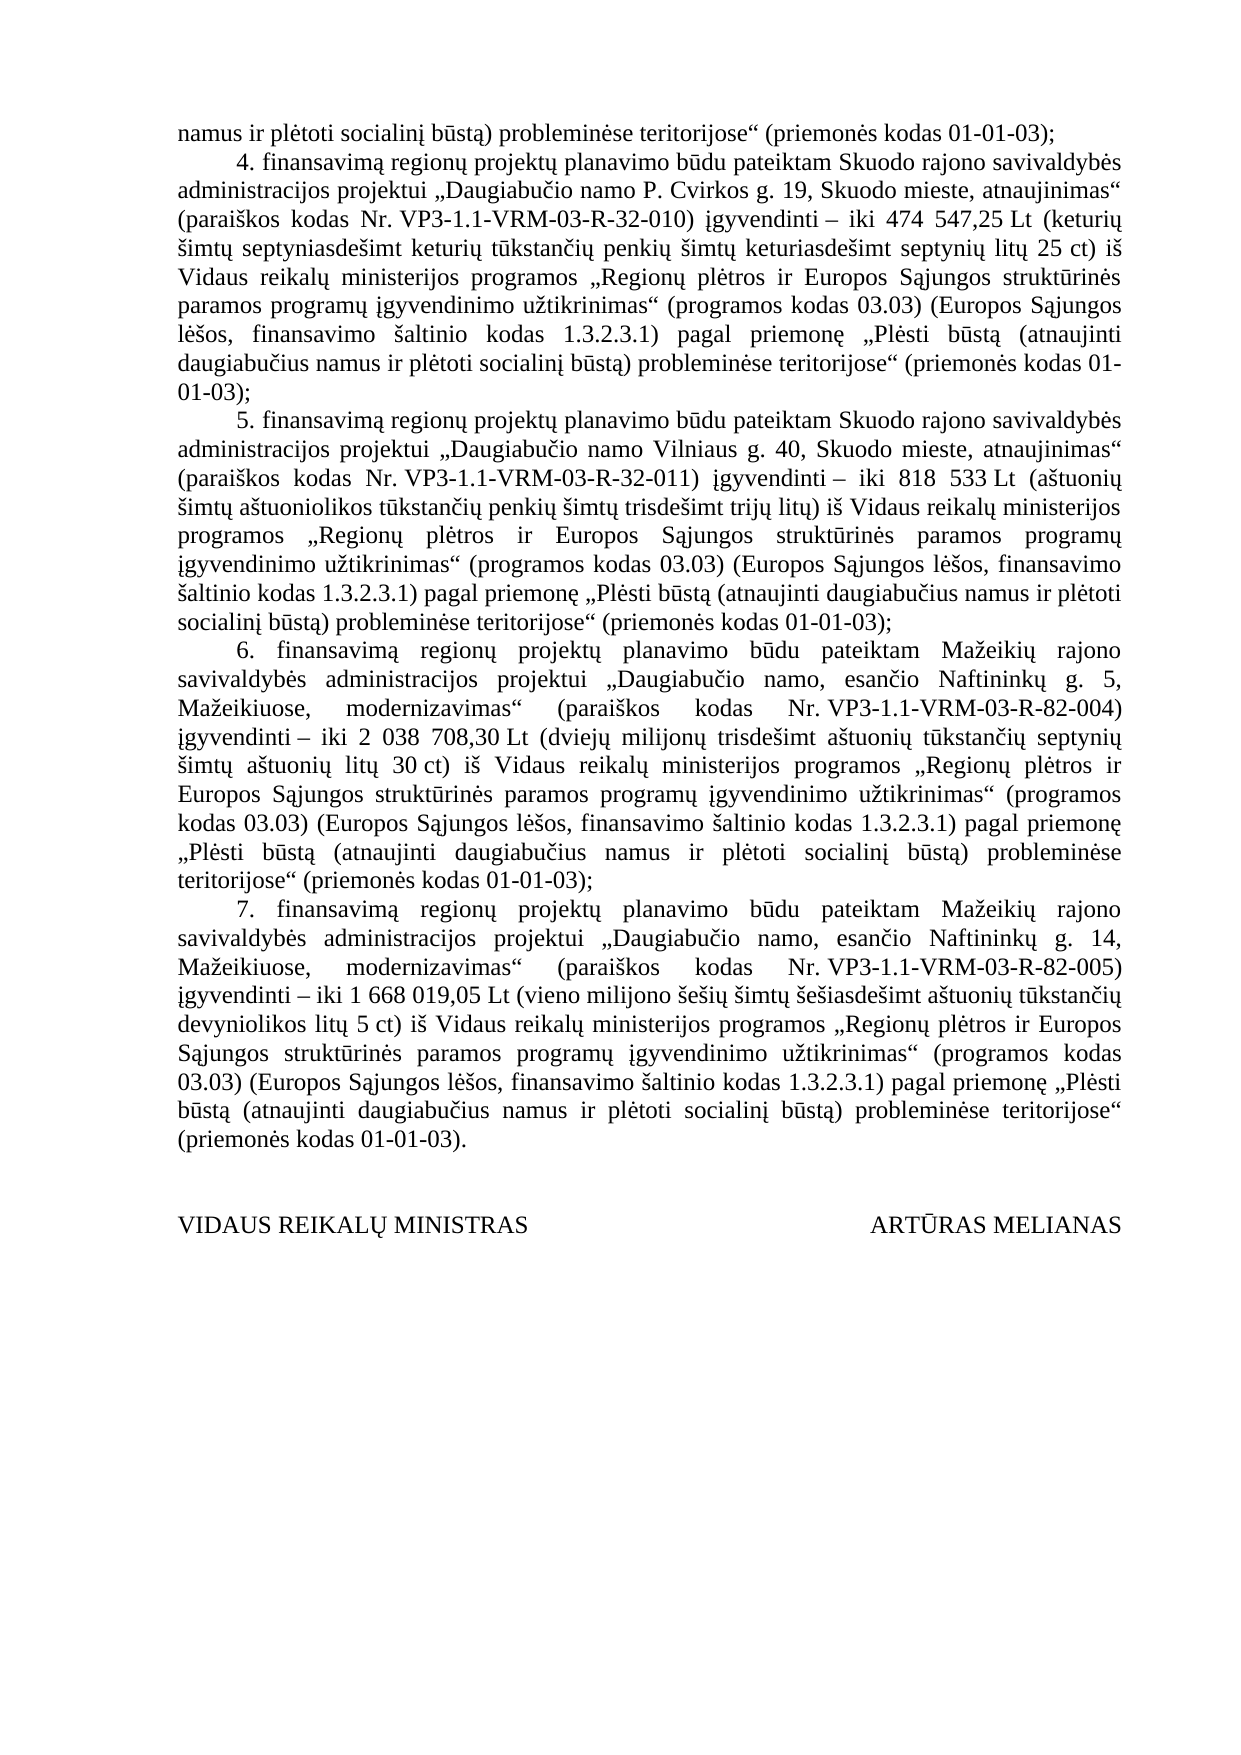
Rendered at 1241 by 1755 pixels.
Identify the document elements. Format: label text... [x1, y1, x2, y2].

text Vidaus reikalų ministras Artūras Melianas [177, 1211, 1122, 1239]
text 4. finansavimą regionų projektų planavimo būdu pateiktam Skuodo rajono savivaldybės administracijos projektui „Daugiabučio namo P. Cvirkos g. 19, Skuodo mieste, atnaujinimas“ (paraiškos kodas Nr. VP3-1.1-VRM-03-R-32-010) įgyvendinti – iki 474 547,25 Lt (keturių šimtų septyniasdešimt keturių tūkstančių penkių šimtų keturiasdešimt septynių litų 25 ct) iš Vidaus reikalų ministerijos programos „Regionų plėtros ir Europos Sąjungos struktūrinės paramos programų įgyvendinimo užtikrinimas“ (programos kodas 03.03) (Europos Sąjungos lėšos, finansavimo šaltinio kodas 1.3.2.3.1) pagal priemonę „Plėsti būstą (atnaujinti daugiabučius namus ir plėtoti socialinį būstą) probleminėse teritorijose“ (priemonės kodas 01-01-03); [177, 147, 1122, 406]
text 6. finansavimą regionų projektų planavimo būdu pateiktam Mažeikių rajono savivaldybės administracijos projektui „Daugiabučio namo, esančio Naftininkų g. 5, Mažeikiuose, modernizavimas“ (paraiškos kodas Nr. VP3-1.1-VRM-03-R-82-004) įgyvendinti – iki 2 038 708,30 Lt (dviejų milijonų trisdešimt aštuonių tūkstančių septynių šimtų aštuonių litų 30 ct) iš Vidaus reikalų ministerijos programos „Regionų plėtros ir Europos Sąjungos struktūrinės paramos programų įgyvendinimo užtikrinimas“ (programos kodas 03.03) (Europos Sąjungos lėšos, finansavimo šaltinio kodas 1.3.2.3.1) pagal priemonę „Plėsti būstą (atnaujinti daugiabučius namus ir plėtoti socialinį būstą) probleminėse teritorijose“ (priemonės kodas 01-01-03); [177, 636, 1122, 894]
text 5. finansavimą regionų projektų planavimo būdu pateiktam Skuodo rajono savivaldybės administracijos projektui „Daugiabučio namo Vilniaus g. 40, Skuodo mieste, atnaujinimas“ (paraiškos kodas Nr. VP3-1.1-VRM-03-R-32-011) įgyvendinti – iki 818 533 Lt (aštuonių šimtų aštuoniolikos tūkstančių penkių šimtų trisdešimt trijų litų) iš Vidaus reikalų ministerijos programos „Regionų plėtros ir Europos Sąjungos struktūrinės paramos programų įgyvendinimo užtikrinimas“ (programos kodas 03.03) (Europos Sąjungos lėšos, finansavimo šaltinio kodas 1.3.2.3.1) pagal priemonę „Plėsti būstą (atnaujinti daugiabučius namus ir plėtoti socialinį būstą) probleminėse teritorijose“ (priemonės kodas 01-01-03); [177, 406, 1122, 636]
text namus ir plėtoti socialinį būstą) probleminėse teritorijose“ (priemonės kodas 01-01-03); [177, 118, 1122, 147]
text 7. finansavimą regionų projektų planavimo būdu pateiktam Mažeikių rajono savivaldybės administracijos projektui „Daugiabučio namo, esančio Naftininkų g. 14, Mažeikiuose, modernizavimas“ (paraiškos kodas Nr. VP3-1.1-VRM-03-R-82-005) įgyvendinti – iki 1 668 019,05 Lt (vieno milijono šešių šimtų šešiasdešimt aštuonių tūkstančių devyniolikos litų 5 ct) iš Vidaus reikalų ministerijos programos „Regionų plėtros ir Europos Sąjungos struktūrinės paramos programų įgyvendinimo užtikrinimas“ (programos kodas 03.03) (Europos Sąjungos lėšos, finansavimo šaltinio kodas 1.3.2.3.1) pagal priemonę „Plėsti būstą (atnaujinti daugiabučius namus ir plėtoti socialinį būstą) probleminėse teritorijose“ (priemonės kodas 01-01-03). [177, 894, 1122, 1153]
